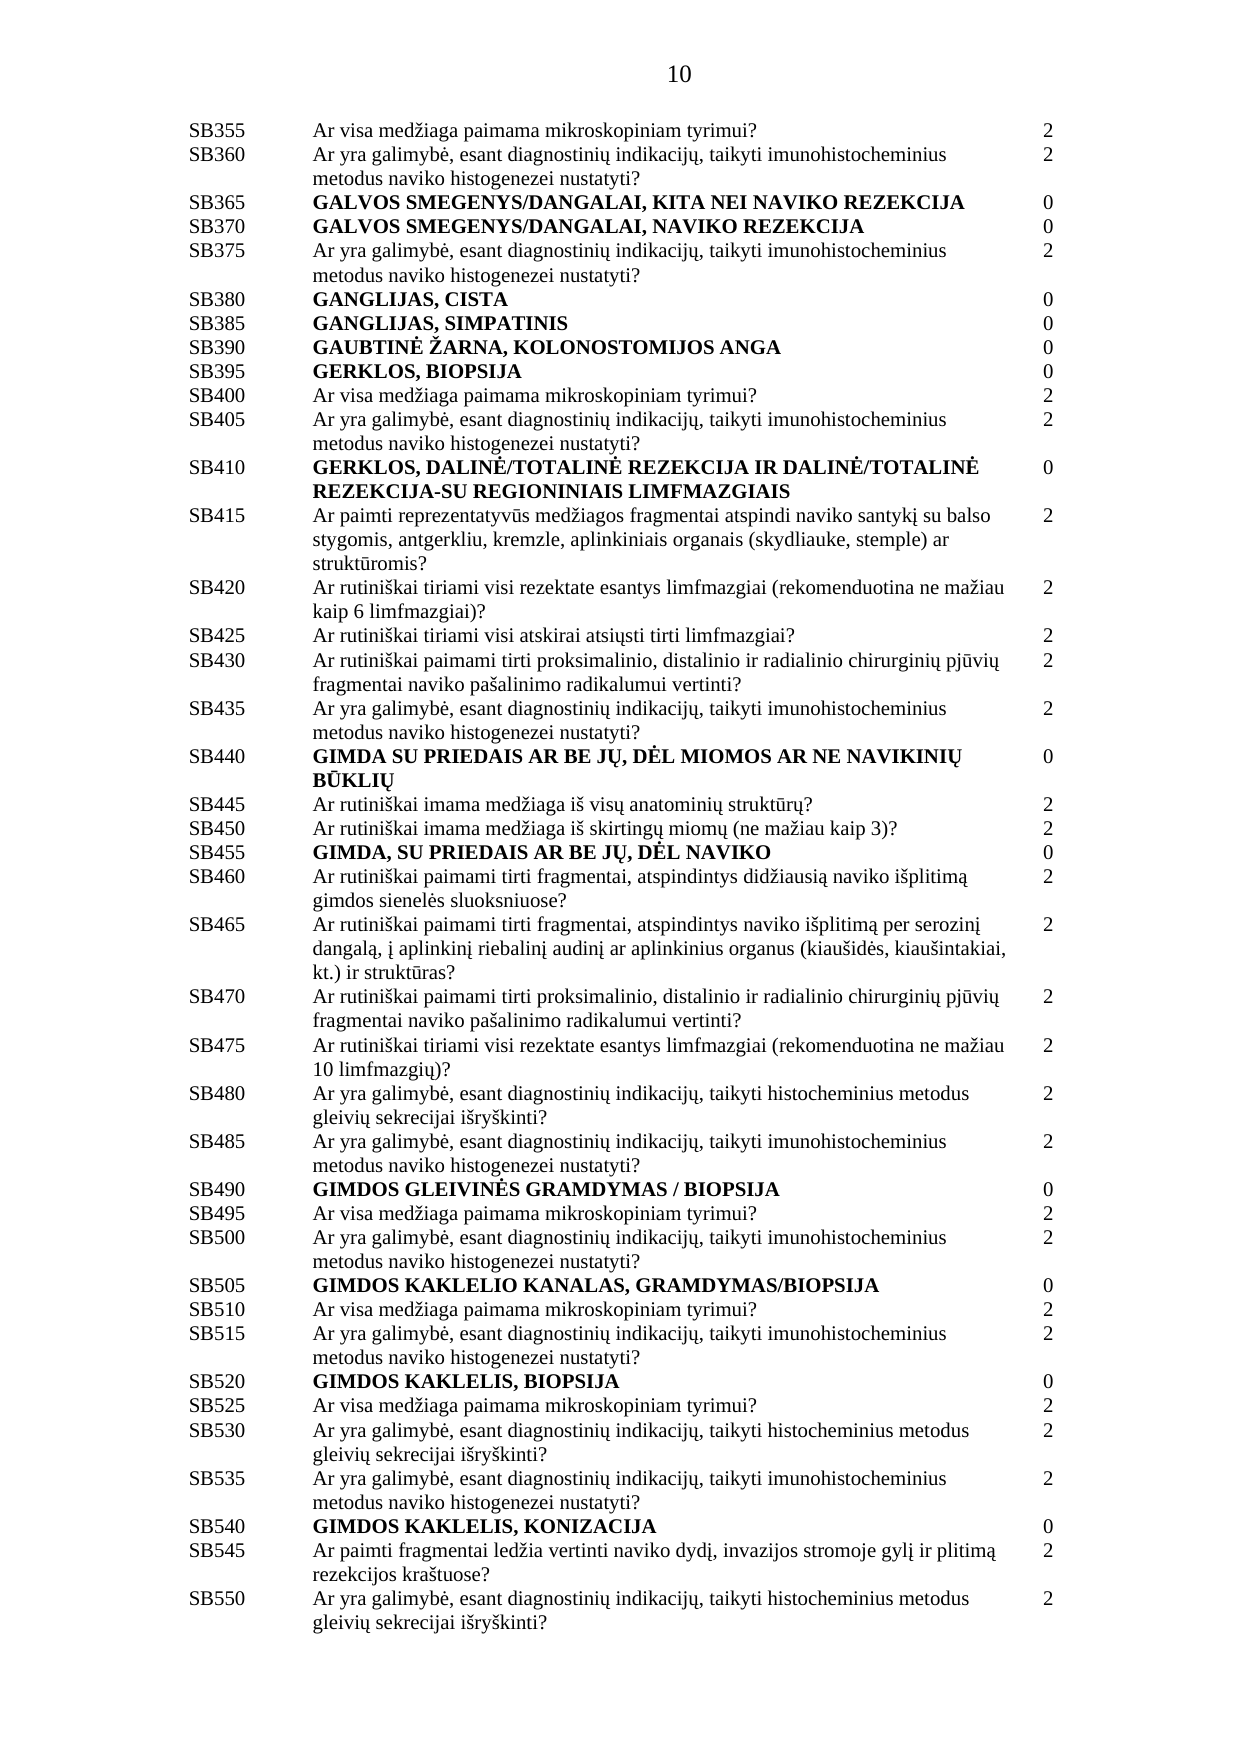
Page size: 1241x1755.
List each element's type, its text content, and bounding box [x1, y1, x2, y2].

table_cell 2 [1032, 1225, 1181, 1273]
table_cell GIMDOS KAKLELIS, BIOPSIJA [301, 1369, 1032, 1393]
table_cell Ar paimti fragmentai ledžia vertinti naviko dydį, invazijos stromoje gylį ir plitimą rezekcijos kraštuose? [301, 1538, 1032, 1586]
table_cell Ar yra galimybė, esant diagnostinių indikacijų, taikyti imunohistocheminius metodus naviko histogenezei nustatyti? [301, 1466, 1032, 1514]
table_cell Ar rutiniškai paimami tirti proksimalinio, distalinio ir radialinio chirurginių pjūvių fragmentai naviko pašalinimo radikalumui vertinti? [301, 984, 1032, 1032]
table_cell 0 [1032, 1514, 1181, 1538]
table_cell Ar rutiniškai tiriami visi rezektate esantys limfmazgiai (rekomenduotina ne mažiau kaip 6 limfmazgiai)? [301, 575, 1032, 623]
table_cell 2 [1032, 696, 1181, 744]
table_cell SB370 [177, 214, 301, 238]
table_cell 2 [1032, 1297, 1181, 1321]
table_cell SB530 [177, 1418, 301, 1466]
table_cell Ar yra galimybė, esant diagnostinių indikacijų, taikyti imunohistocheminius metodus naviko histogenezei nustatyti? [301, 1129, 1032, 1177]
table_cell 2 [1032, 1538, 1181, 1586]
table_cell Ar rutiniškai imama medžiaga iš skirtingų miomų (ne mažiau kaip 3)? [301, 816, 1032, 840]
table_cell 0 [1032, 744, 1181, 792]
table_cell SB485 [177, 1129, 301, 1177]
table_cell 2 [1032, 1394, 1181, 1417]
table_cell 0 [1032, 214, 1181, 238]
table_cell 2 [1032, 648, 1181, 696]
table_cell Ar yra galimybė, esant diagnostinių indikacijų, taikyti imunohistocheminius metodus naviko histogenezei nustatyti? [301, 1225, 1032, 1273]
table_cell SB425 [177, 624, 301, 647]
table_cell 2 [1032, 984, 1181, 1032]
table_cell Ar rutiniškai paimami tirti proksimalinio, distalinio ir radialinio chirurginių pjūvių fragmentai naviko pašalinimo radikalumui vertinti? [301, 648, 1032, 696]
table_cell GIMDOS GLEIVINĖS GRAMDYMAS / BIOPSIJA [301, 1177, 1032, 1201]
table_cell 2 [1032, 1129, 1181, 1177]
table_cell SB375 [177, 239, 301, 287]
table_cell GERKLOS, DALINĖ/TOTALINĖ REZEKCIJA IR DALINĖ/TOTALINĖ REZEKCIJA-SU REGIONINIAIS LIMFMAZGIAIS [301, 455, 1032, 503]
table_cell GIMDA, SU PRIEDAIS AR BE JŲ, DĖL NAVIKO [301, 840, 1032, 864]
table_cell 2 [1032, 1418, 1181, 1466]
table_cell SB365 [177, 190, 301, 214]
table_cell Ar visa medžiaga paimama mikroskopiniam tyrimui? [301, 1394, 1032, 1417]
table_cell Ar yra galimybė, esant diagnostinių indikacijų, taikyti imunohistocheminius metodus naviko histogenezei nustatyti? [301, 696, 1032, 744]
table_cell SB445 [177, 792, 301, 816]
table_cell SB410 [177, 455, 301, 503]
table_cell SB360 [177, 142, 301, 190]
table_cell GERKLOS, BIOPSIJA [301, 359, 1032, 383]
table_cell 0 [1032, 287, 1181, 311]
table_cell SB400 [177, 383, 301, 407]
table_cell Ar rutiniškai tiriami visi atskirai atsiųsti tirti limfmazgiai? [301, 624, 1032, 647]
table_cell Ar visa medžiaga paimama mikroskopiniam tyrimui? [301, 1297, 1032, 1321]
table_cell SB450 [177, 816, 301, 840]
table_cell SB455 [177, 840, 301, 864]
table_cell SB355 [177, 118, 301, 142]
table_cell Ar visa medžiaga paimama mikroskopiniam tyrimui? [301, 383, 1032, 407]
table_cell 2 [1032, 1466, 1181, 1514]
table_cell SB490 [177, 1177, 301, 1201]
table_cell SB510 [177, 1297, 301, 1321]
table_cell SB430 [177, 648, 301, 696]
table_cell SB525 [177, 1394, 301, 1417]
table_cell Ar yra galimybė, esant diagnostinių indikacijų, taikyti imunohistocheminius metodus naviko histogenezei nustatyti? [301, 1321, 1032, 1369]
table_cell 0 [1032, 1369, 1181, 1393]
table_cell GAUBTINĖ ŽARNA, KOLONOSTOMIJOS ANGA [301, 335, 1032, 359]
table_cell 2 [1032, 1033, 1181, 1081]
table_cell SB405 [177, 407, 301, 455]
table_cell 0 [1032, 1177, 1181, 1201]
table_cell 2 [1032, 575, 1181, 623]
table_cell 2 [1032, 407, 1181, 455]
table_cell SB545 [177, 1538, 301, 1586]
table_cell 2 [1032, 1321, 1181, 1369]
table_cell 2 [1032, 864, 1181, 912]
table_cell 0 [1032, 335, 1181, 359]
table_cell 2 [1032, 1201, 1181, 1225]
table_cell GIMDA SU PRIEDAIS AR BE JŲ, DĖL MIOMOS AR NE NAVIKINIŲ BŪKLIŲ [301, 744, 1032, 792]
table_cell 2 [1032, 503, 1181, 575]
table_cell SB395 [177, 359, 301, 383]
table_cell GANGLIJAS, CISTA [301, 287, 1032, 311]
table_cell 2 [1032, 1081, 1181, 1129]
table_cell 2 [1032, 792, 1181, 816]
table_cell SB390 [177, 335, 301, 359]
table_cell SB540 [177, 1514, 301, 1538]
table_cell SB475 [177, 1033, 301, 1081]
table_cell Ar yra galimybė, esant diagnostinių indikacijų, taikyti histocheminius metodus gleivių sekrecijai išryškinti? [301, 1586, 1032, 1634]
table_cell SB440 [177, 744, 301, 792]
table_cell SB420 [177, 575, 301, 623]
table_cell 2 [1032, 239, 1181, 287]
table_cell 2 [1032, 1586, 1181, 1634]
table_cell 2 [1032, 624, 1181, 647]
table_cell SB535 [177, 1466, 301, 1514]
table_cell 0 [1032, 359, 1181, 383]
table_cell Ar yra galimybė, esant diagnostinių indikacijų, taikyti imunohistocheminius metodus naviko histogenezei nustatyti? [301, 142, 1032, 190]
table_cell SB515 [177, 1321, 301, 1369]
table_cell Ar paimti reprezentatyvūs medžiagos fragmentai atspindi naviko santykį su balso stygomis, antgerkliu, kremzle, aplinkiniais organais (skydliauke, stemple) ar struktūromis? [301, 503, 1032, 575]
table_cell Ar visa medžiaga paimama mikroskopiniam tyrimui? [301, 1201, 1032, 1225]
table_cell 2 [1032, 816, 1181, 840]
table_cell SB435 [177, 696, 301, 744]
table_cell GALVOS SMEGENYS/DANGALAI, KITA NEI NAVIKO REZEKCIJA [301, 190, 1032, 214]
table_cell 0 [1032, 311, 1181, 335]
table_cell SB505 [177, 1273, 301, 1297]
table_cell SB385 [177, 311, 301, 335]
table_cell Ar visa medžiaga paimama mikroskopiniam tyrimui? [301, 118, 1032, 142]
table_cell SB415 [177, 503, 301, 575]
table_cell 0 [1032, 455, 1181, 503]
table_cell SB380 [177, 287, 301, 311]
table_cell GIMDOS KAKLELIS, KONIZACIJA [301, 1514, 1032, 1538]
table_cell GIMDOS KAKLELIO KANALAS, GRAMDYMAS/BIOPSIJA [301, 1273, 1032, 1297]
table_cell Ar yra galimybė, esant diagnostinių indikacijų, taikyti imunohistocheminius metodus naviko histogenezei nustatyti? [301, 239, 1032, 287]
table_cell SB495 [177, 1201, 301, 1225]
table_cell Ar yra galimybė, esant diagnostinių indikacijų, taikyti histocheminius metodus gleivių sekrecijai išryškinti? [301, 1081, 1032, 1129]
table_cell SB550 [177, 1586, 301, 1634]
table_cell Ar rutiniškai paimami tirti fragmentai, atspindintys naviko išplitimą per serozinį dangalą, į aplinkinį riebalinį audinį ar aplinkinius organus (kiaušidės, kiaušintakiai, kt.) ir struktūras? [301, 912, 1032, 984]
table_cell 0 [1032, 190, 1181, 214]
table_cell SB460 [177, 864, 301, 912]
table_cell 2 [1032, 142, 1181, 190]
table_cell SB500 [177, 1225, 301, 1273]
table_cell Ar yra galimybė, esant diagnostinių indikacijų, taikyti histocheminius metodus gleivių sekrecijai išryškinti? [301, 1418, 1032, 1466]
table_cell GANGLIJAS, SIMPATINIS [301, 311, 1032, 335]
table_cell SB470 [177, 984, 301, 1032]
table_cell Ar rutiniškai tiriami visi rezektate esantys limfmazgiai (rekomenduotina ne mažiau 10 limfmazgių)? [301, 1033, 1032, 1081]
table_cell Ar rutiniškai imama medžiaga iš visų anatominių struktūrų? [301, 792, 1032, 816]
table_cell 2 [1032, 912, 1181, 984]
table_cell Ar rutiniškai paimami tirti fragmentai, atspindintys didžiausią naviko išplitimą gimdos sienelės sluoksniuose? [301, 864, 1032, 912]
table_cell 0 [1032, 840, 1181, 864]
table_cell GALVOS SMEGENYS/DANGALAI, NAVIKO REZEKCIJA [301, 214, 1032, 238]
table_cell SB465 [177, 912, 301, 984]
table_cell SB520 [177, 1369, 301, 1393]
table_cell 2 [1032, 383, 1181, 407]
table_cell SB480 [177, 1081, 301, 1129]
table_cell 2 [1032, 118, 1181, 142]
table_cell 0 [1032, 1273, 1181, 1297]
table_cell Ar yra galimybė, esant diagnostinių indikacijų, taikyti imunohistocheminius metodus naviko histogenezei nustatyti? [301, 407, 1032, 455]
